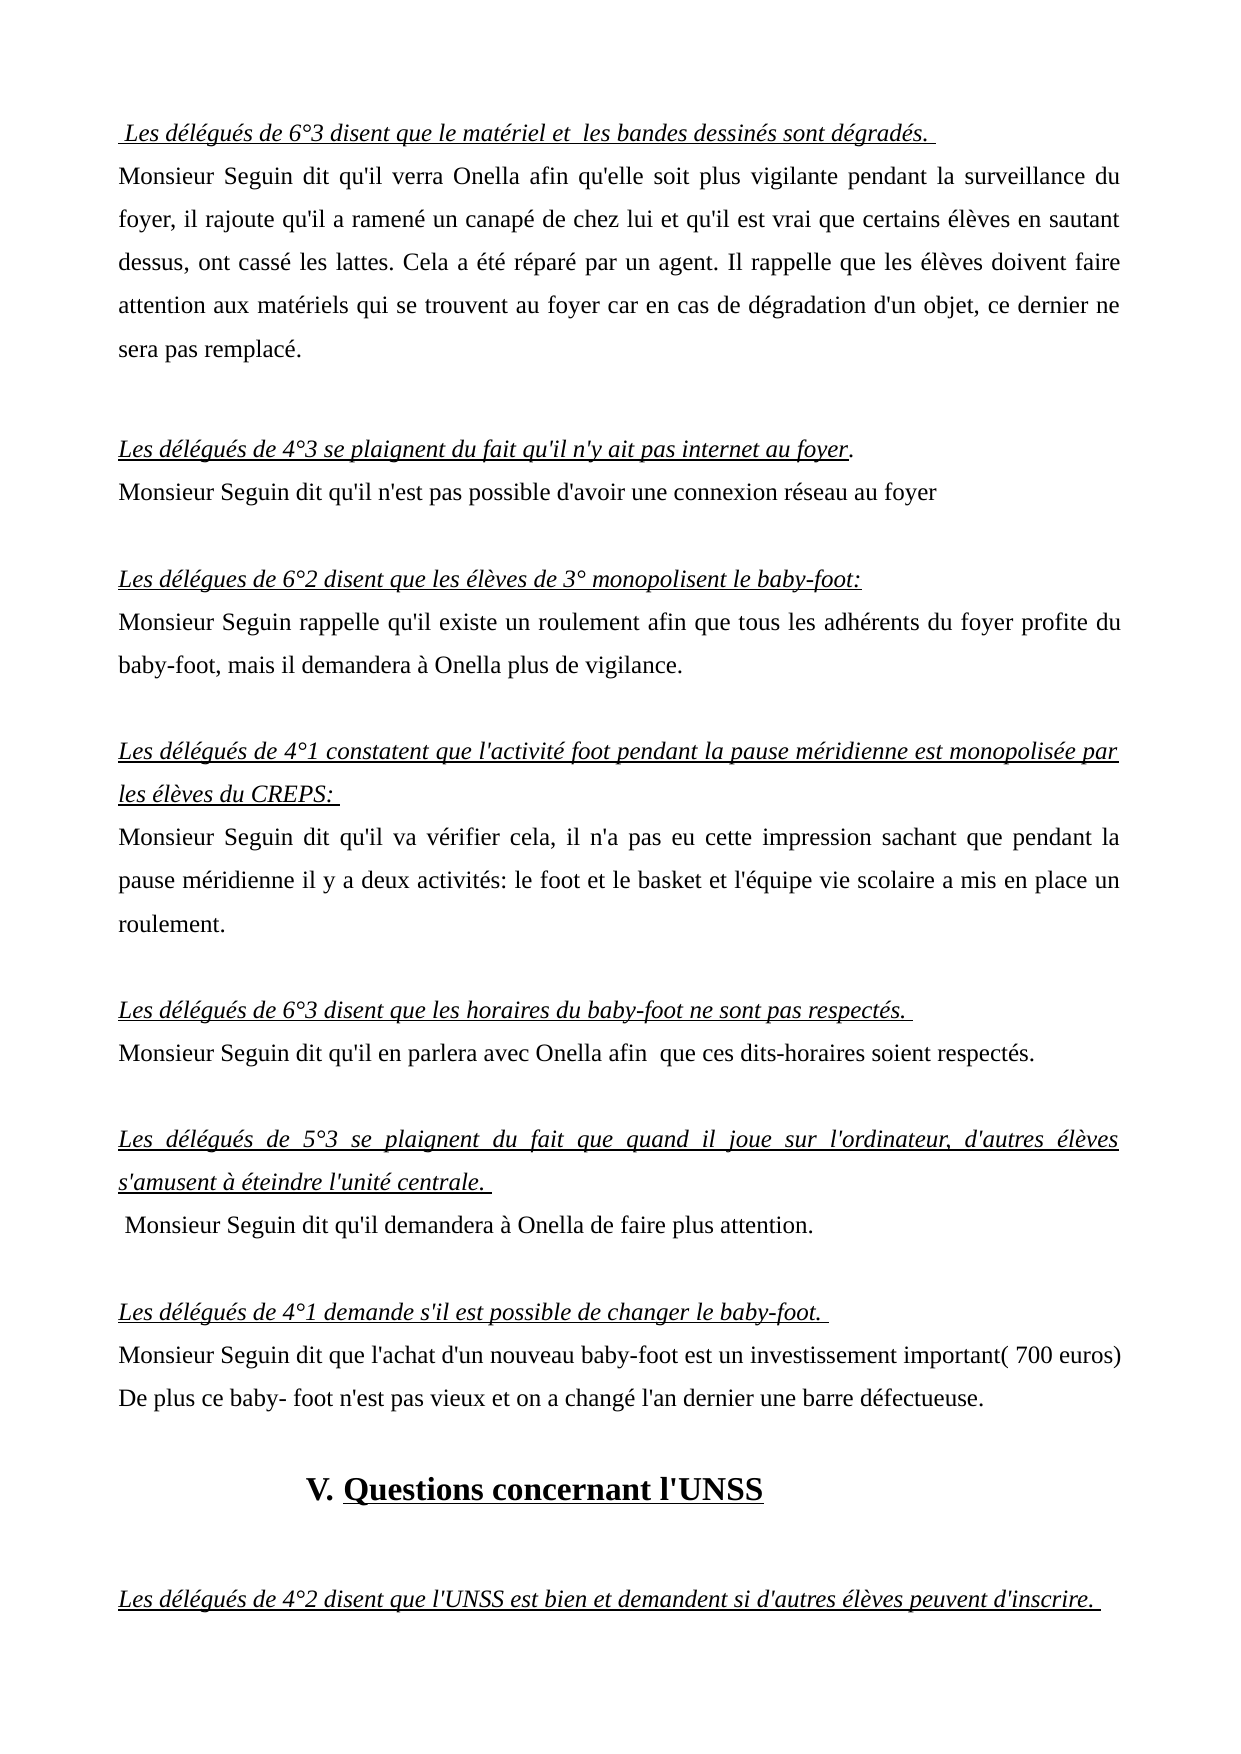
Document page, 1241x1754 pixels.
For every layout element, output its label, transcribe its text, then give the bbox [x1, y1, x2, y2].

text Monsieur Seguin dit qu'il verra Onella afin qu'elle soit plus vigilante pendant la surveillance du foyer, il rajoute qu'il a ramené un canapé de chez lui et qu'il est vrai que certains élèves en sautant dessus, ont cassé les lattes. Cela a été réparé par un agent. Il rappelle que les élèves doivent faire attention aux matériels qui se trouvent au foyer car en cas de dégradation d'un objet, ce dernier ne sera pas remplacé. [118, 161, 1122, 362]
text Les délégues de 6°2 disent que les élèves de 3° monopolisent le baby-foot: [118, 564, 1122, 592]
text Monsieur Seguin dit qu'il n'est pas possible d'avoir une connexion réseau au foyer [118, 477, 1122, 506]
text Les délégués de 4°3 se plaignent du fait qu'il n'y ait pas internet au foyer. [118, 434, 1122, 463]
text Monsieur Seguin dit qu'il en parlera avec Onella afin que ces dits-horaires soient respectés. [118, 1038, 1122, 1067]
text Les délégués de 4°2 disent que l'UNSS est bien et demandent si d'autres élèves peuvent d'inscrire. [118, 1584, 1122, 1613]
text Les délégués de 6°3 disent que le matériel et les bandes dessinés sont dégradés. [118, 118, 1122, 147]
text Les délégués de 6°3 disent que les horaires du baby-foot ne sont pas respectés. [118, 995, 1122, 1024]
text Monsieur Seguin dit qu'il va vérifier cela, il n'a pas eu cette impression sachant que pendant la pause méridienne il y a deux activités: le foot et le basket et l'équipe vie scolaire a mis en place un roulement. [118, 822, 1122, 937]
text Les délégués de 5°3 se plaignent du fait que quand il joue sur l'ordinateur, d'autres élèves s'amusent à éteindre l'unité centrale. [118, 1124, 1122, 1196]
text Monsieur Seguin dit que l'achat d'un nouveau baby-foot est un investissement important( 700 euros) De plus ce baby- foot n'est pas vieux et on a changé l'an dernier une barre défectueuse. [118, 1340, 1122, 1412]
list Questions concernant l'UNSS [306, 1469, 1122, 1508]
text Les délégués de 4°1 demande s'il est possible de changer le baby-foot. [118, 1297, 1122, 1326]
text Les délégués de 4°1 constatent que l'activité foot pendant la pause méridienne est monopolisée par les élèves du CREPS: [118, 736, 1122, 808]
text Monsieur Seguin rappelle qu'il existe un roulement afin que tous les adhérents du foyer profite du baby-foot, mais il demandera à Onella plus de vigilance. [118, 607, 1122, 679]
text Monsieur Seguin dit qu'il demandera à Onella de faire plus attention. [118, 1211, 1122, 1239]
